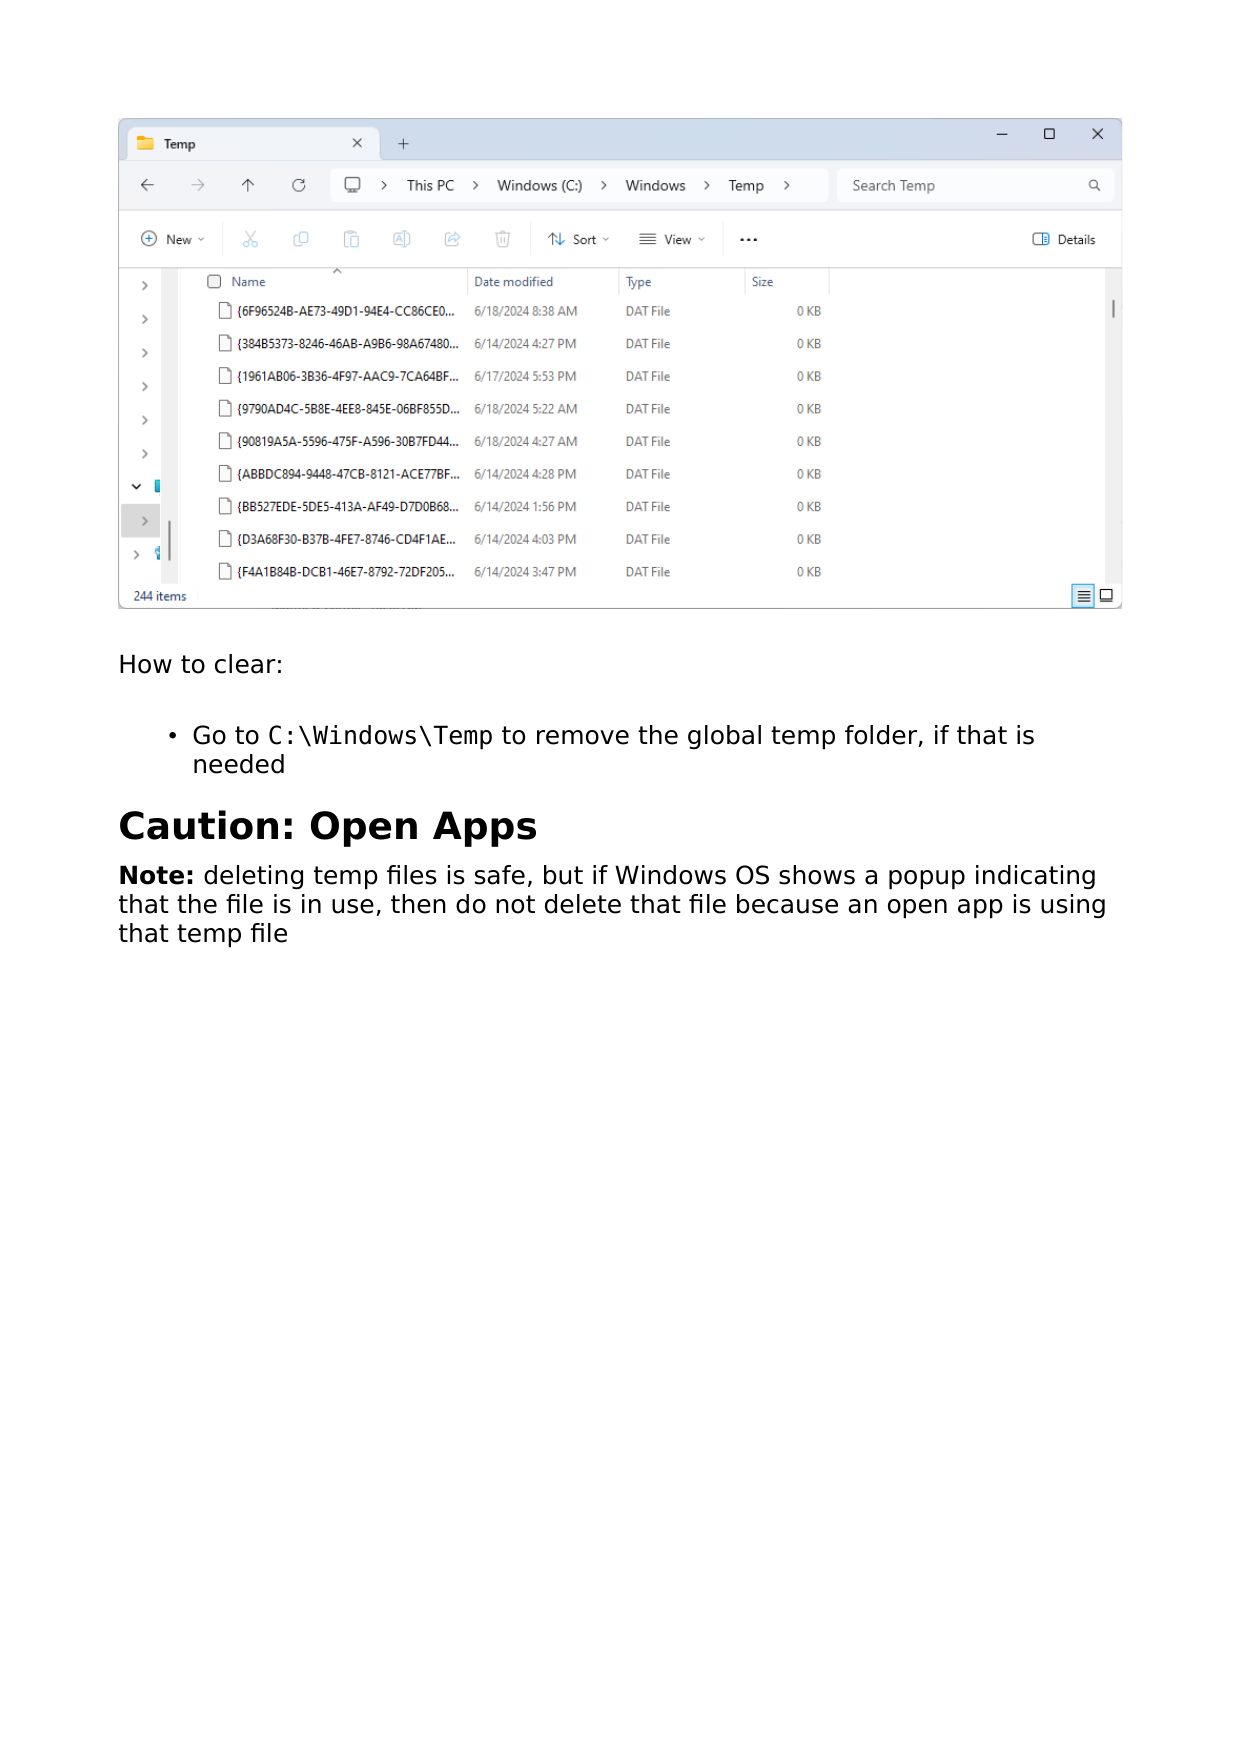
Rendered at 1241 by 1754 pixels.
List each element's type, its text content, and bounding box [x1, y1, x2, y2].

list Go to C:\Windows\Temp to remove the global temp folder, if that is needed [177, 721, 1122, 780]
text How to clear: [118, 650, 1122, 679]
subtitle Caution: Open Apps [118, 805, 1122, 848]
picture [118, 118, 1123, 609]
text Note: deleting temp files is safe, but if Windows OS shows a popup indicating that the file is in use, then do not delete that file because an open app is using that temp file [118, 861, 1122, 948]
